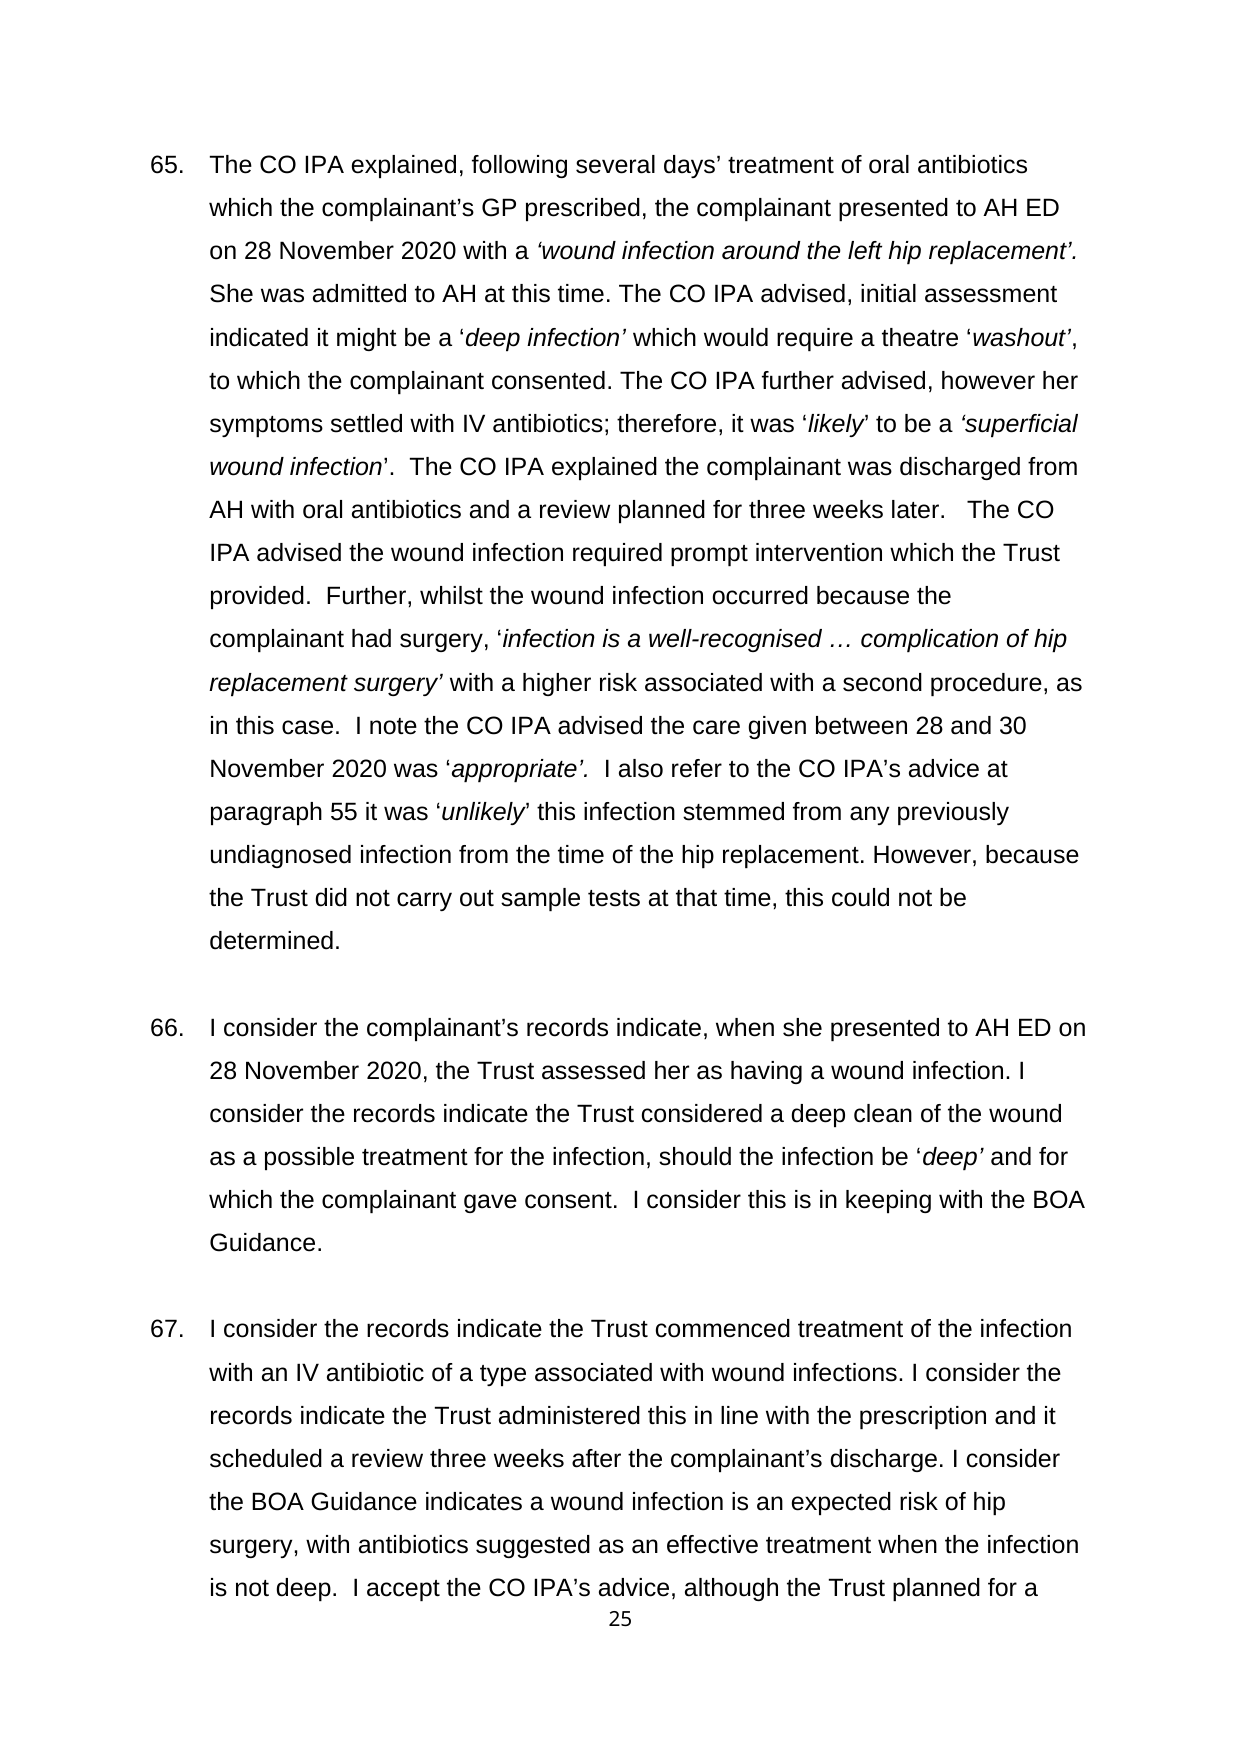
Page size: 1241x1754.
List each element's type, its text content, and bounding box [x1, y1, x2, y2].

list I consider the complainant’s records indicate, when she presented to AH ED on 28 November 2020, the Trust assessed her as having a wound infection. I consider the records indicate the Trust considered a deep clean of the wound as a possible treatment for the infection, should the infection be ‘deep’ and for which the complainant gave consent. I consider this is in keeping with the BOA Guidance. [150, 1012, 1090, 1257]
list I consider the records indicate the Trust commenced treatment of the infection with an IV antibiotic of a type associated with wound infections. I consider the records indicate the Trust administered this in line with the prescription and it scheduled a review three weeks after the complainant’s discharge. I consider the BOA Guidance indicates a wound infection is an expected risk of hip surgery, with antibiotics suggested as an effective treatment when the infection is not deep. I accept the CO IPA’s advice, although the Trust planned for a [150, 1314, 1090, 1602]
list The CO IPA explained, following several days’ treatment of oral antibiotics which the complainant’s GP prescribed, the complainant presented to AH ED on 28 November 2020 with a ‘wound infection around the left hip replacement’. She was admitted to AH at this time. The CO IPA advised, initial assessment indicated it might be a ‘deep infection’ which would require a theatre ‘washout’, to which the complainant consented. The CO IPA further advised, however her symptoms settled with IV antibiotics; therefore, it was ‘likely’ to be a ‘superficial wound infection’. The CO IPA explained the complainant was discharged from AH with oral antibiotics and a review planned for three weeks later. The CO IPA advised the wound infection required prompt intervention which the Trust provided. Further, whilst the wound infection occurred because the complainant had surgery, ‘infection is a well-recognised … complication of hip replacement surgery’ with a higher risk associated with a second procedure, as in this case. I note the CO IPA advised the care given between 28 and 30 November 2020 was ‘appropriate’. I also refer to the CO IPA’s advice at paragraph 55 it was ‘unlikely’ this infection stemmed from any previously undiagnosed infection from the time of the hip replacement. However, because the Trust did not carry out sample tests at that time, this could not be determined. [150, 150, 1090, 955]
